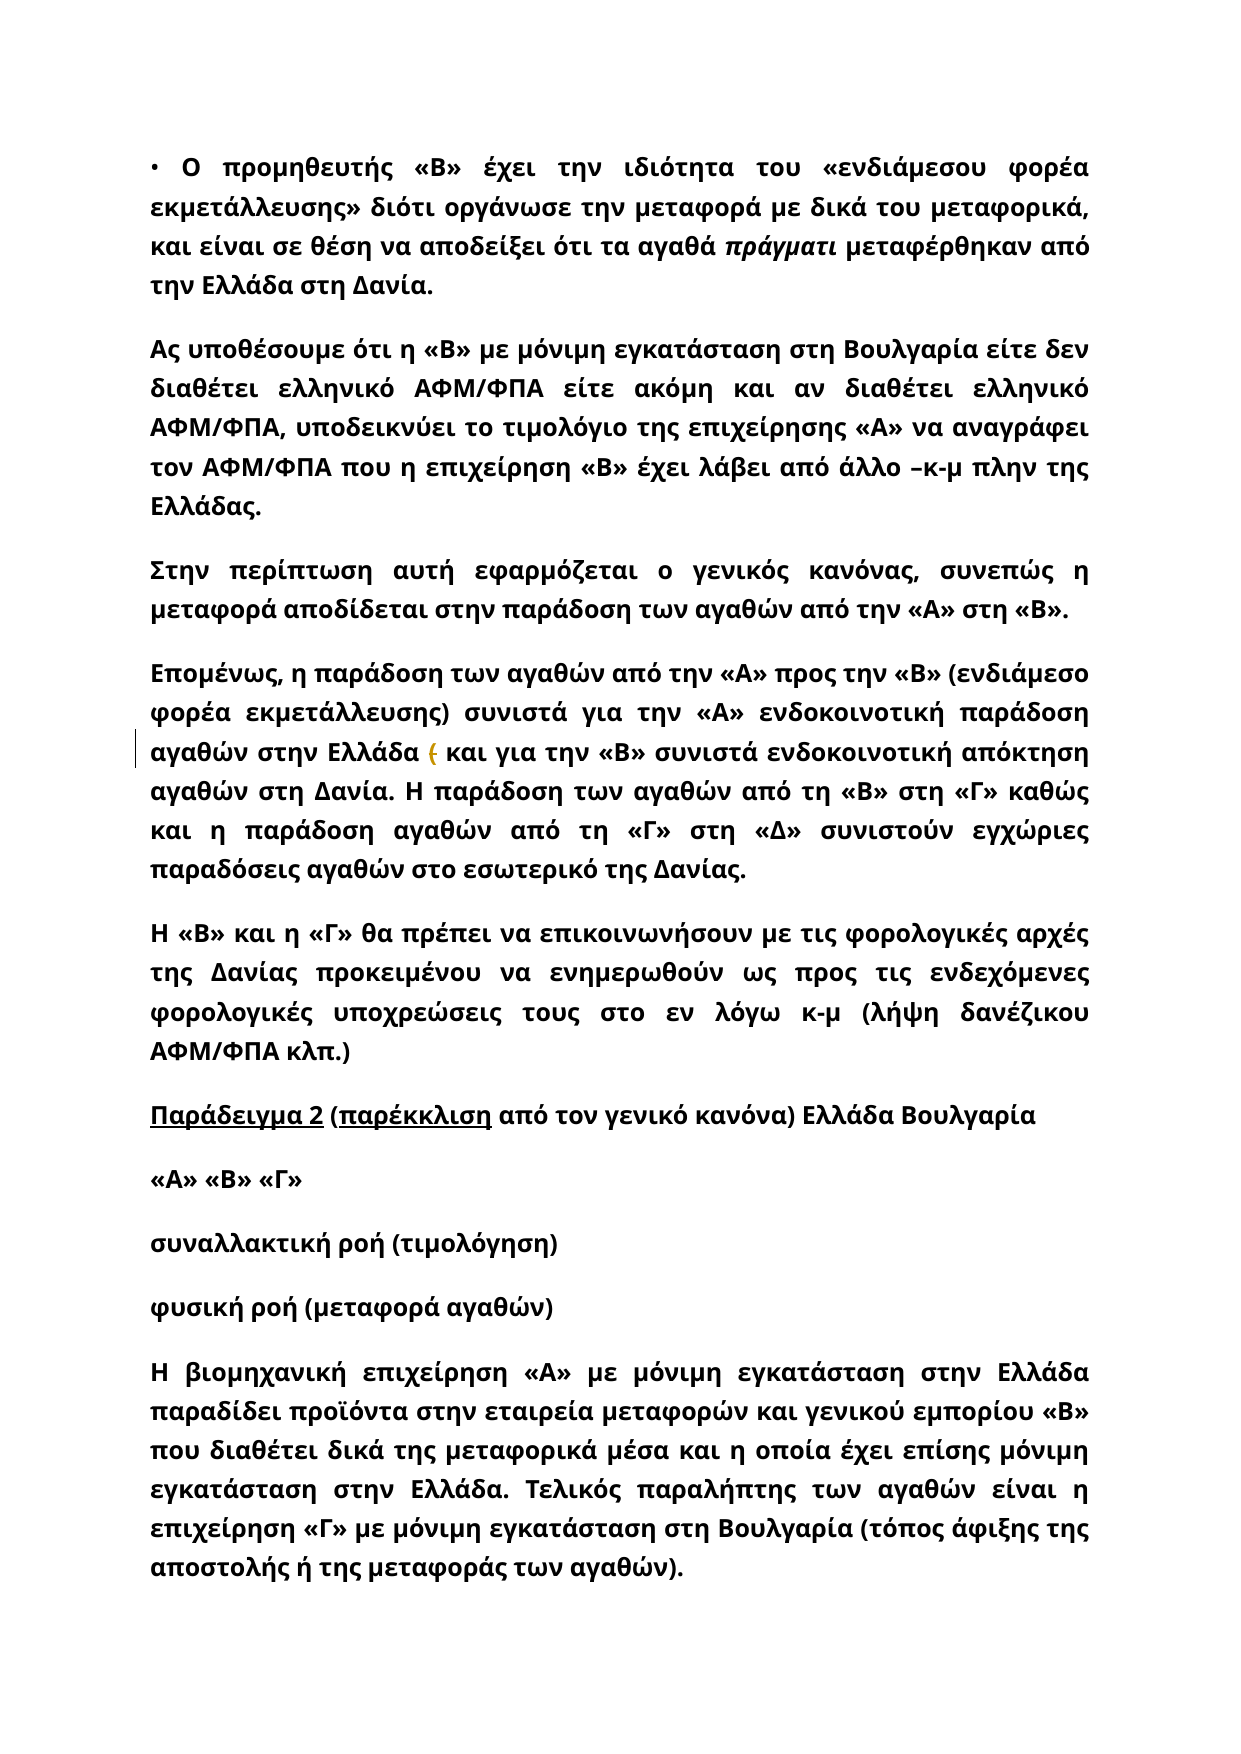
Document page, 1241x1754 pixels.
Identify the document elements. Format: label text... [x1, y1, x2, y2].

text Η «Β» και η «Γ» θα πρέπει να επικοινωνήσουν με τις φορολογικές αρχές της Δανίας προκειμένου να ενημερωθούν ως προς τις ενδεχόμενες φορολογικές υποχρεώσεις τους στο εν λόγω κ-μ (λήψη δανέζικου ΑΦΜ/ΦΠΑ κλπ.) [150, 916, 1090, 1067]
text Επομένως, η παράδοση των αγαθών από την «Α» προς την «Β» (ενδιάμεσο φορέα εκμετάλλευσης) συνιστά για την «Α» ενδοκοινοτική παράδοση αγαθών στην Ελλάδα και για την «Β» συνιστά ενδοκοινοτική απόκτηση αγαθών στη Δανία. Η παράδοση των αγαθών από τη «Β» στη «Γ» καθώς και η παράδοση αγαθών από τη «Γ» στη «Δ» συνιστούν εγχώριες παραδόσεις αγαθών στο εσωτερικό της Δανίας. [150, 656, 1090, 886]
text Ας υποθέσουμε ότι η «Β» με μόνιμη εγκατάσταση στη Βουλγαρία είτε δεν διαθέτει ελληνικό ΑΦΜ/ΦΠΑ είτε ακόμη και αν διαθέτει ελληνικό ΑΦΜ/ΦΠΑ, υποδεικνύει το τιμολόγιο της επιχείρησης «Α» να αναγράφει τον ΑΦΜ/ΦΠΑ που η επιχείρηση «Β» έχει λάβει από άλλο –κ-μ πλην της Ελλάδας. [150, 332, 1090, 522]
text • Ο προμηθευτής «Β» έχει την ιδιότητα του «ενδιάμεσου φορέα εκμετάλλευσης» διότι οργάνωσε την μεταφορά με δικά του μεταφορικά, και είναι σε θέση να αποδείξει ότι τα αγαθά πράγματι μεταφέρθηκαν από την Ελλάδα στη Δανία. [150, 150, 1090, 302]
text Στην περίπτωση αυτή εφαρμόζεται ο γενικός κανόνας, συνεπώς η μεταφορά αποδίδεται στην παράδοση των αγαθών από την «Α» στη «Β». [150, 552, 1090, 626]
text «Α» «Β» «Γ» [150, 1162, 1090, 1196]
text συναλλακτική ροή (τιμολόγηση) [150, 1226, 1090, 1260]
text Παράδειγμα 2 (παρέκκλιση από τον γενικό κανόνα) Ελλάδα Βουλγαρία [150, 1097, 1090, 1132]
text Η βιομηχανική επιχείρηση «Α» με μόνιμη εγκατάσταση στην Ελλάδα παραδίδει προϊόντα στην εταιρεία μεταφορών και γενικού εμπορίου «Β» που διαθέτει δικά της μεταφορικά μέσα και η οποία έχει επίσης μόνιμη εγκατάσταση στην Ελλάδα. Τελικός παραλήπτης των αγαθών είναι η επιχείρηση «Γ» με μόνιμη εγκατάσταση στη Βουλγαρία (τόπος άφιξης της αποστολής ή της μεταφοράς των αγαθών). [150, 1354, 1090, 1584]
text φυσική ροή (μεταφορά αγαθών) [150, 1290, 1090, 1324]
